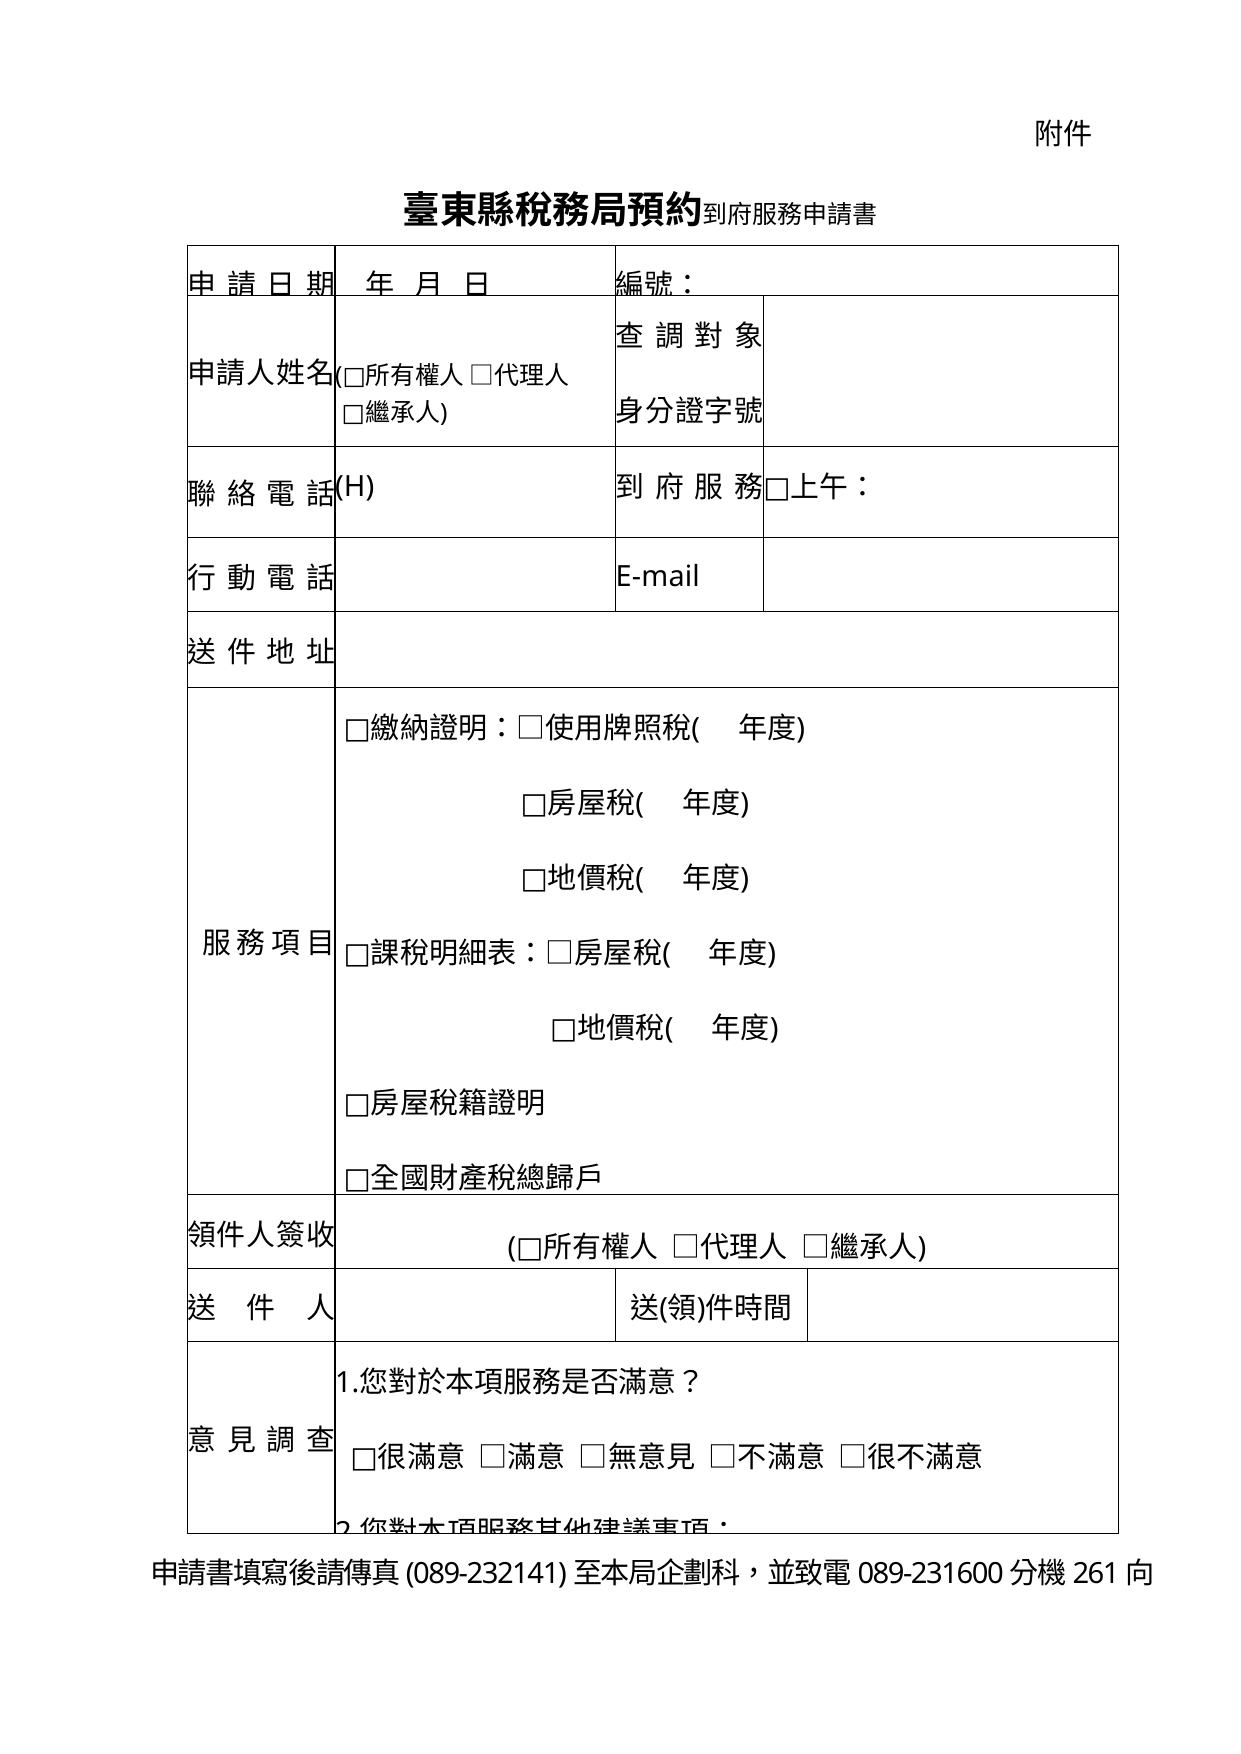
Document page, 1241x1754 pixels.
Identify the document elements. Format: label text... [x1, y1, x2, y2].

table_cell 到府服務 時間 [616, 447, 763, 537]
table_cell E-mail [616, 538, 763, 611]
table_header 編號： [616, 246, 1118, 295]
table_header 申請日期 [188, 246, 334, 295]
table_cell 送件人 [188, 1269, 334, 1341]
table_cell [336, 1269, 615, 1341]
text 附件 [187, 94, 1092, 169]
table_cell [808, 1269, 1118, 1341]
table_cell 1.您對於本項服務是否滿意？ □很滿意 □滿意 □無意見 □不滿意 □很不滿意 2.您對本項服務其他建議事項： _________________________________________ [336, 1342, 1118, 1532]
table_cell 送件地址 [188, 612, 334, 687]
text 申請書填寫後請傳真 (089-232141) 至本局企劃科，並致電089-231600分機261向承辦人確認，謝謝。 [150, 1533, 1162, 1608]
table_cell 服務項目 [188, 688, 334, 1194]
table_cell □上午： □下午： [764, 447, 1118, 537]
table_header 年 月 日 [336, 246, 615, 295]
table_cell [336, 612, 1118, 687]
table_cell 行動電話 [188, 538, 334, 611]
table_cell [336, 538, 615, 611]
text 臺東縣稅務局預約到府服務申請書 [187, 169, 1092, 244]
table_cell 意見調查 [188, 1342, 334, 1532]
table_cell 查調對象 身分證字號 [616, 296, 763, 446]
table_cell (□所有權人 □代理人 □繼承人) [336, 296, 615, 446]
table_cell 送(領)件時間 [616, 1269, 807, 1341]
table_cell (H) (O) [336, 447, 615, 537]
table_cell □繳納證明：□使用牌照稅( 年度) □房屋稅( 年度) □地價稅( 年度) □課稅明細表：□房屋稅( 年度) □地價稅( 年度) □房屋稅籍證明 □全國財產稅總歸戶 □綜稅所得和稅籍資料清單 □申請□變更□終止約定轉帳納稅暨直撥退稅 □使用牌照稅身心障礙者免稅申請 □地方稅講習 □電子稅務文件入口網實例操作、輔導 □「地方稅網路申報」系統安裝、設定及實例操作等輔導 [336, 688, 1118, 1194]
table_cell [764, 296, 1118, 446]
table_cell 聯絡電話 [188, 447, 334, 537]
table_cell [764, 538, 1118, 611]
table_cell (□所有權人 □代理人 □繼承人) [336, 1195, 1118, 1267]
table_cell 領件人簽收 [188, 1195, 334, 1267]
table_cell 申請人姓名 [188, 296, 334, 446]
